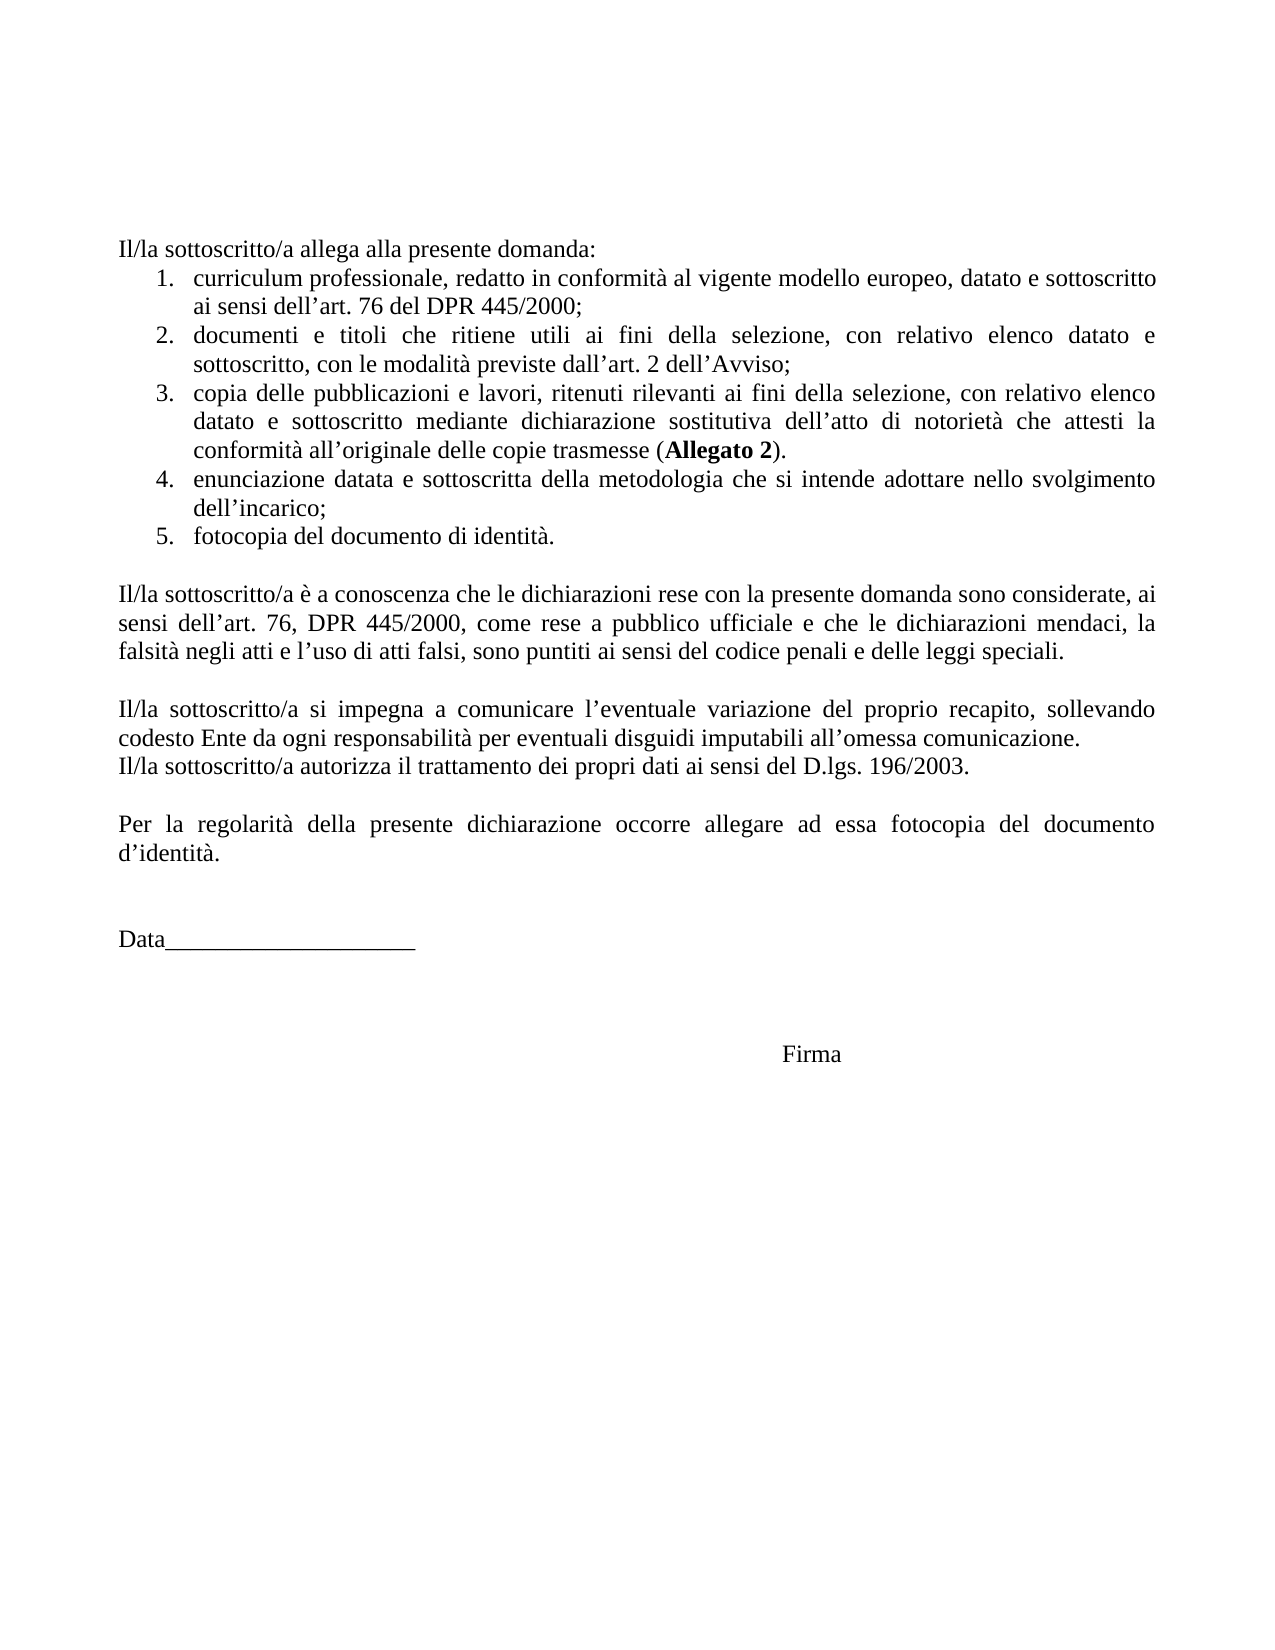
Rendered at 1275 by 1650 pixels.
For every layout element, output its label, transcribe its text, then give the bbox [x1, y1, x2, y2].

list documenti e titoli che ritiene utili ai fini della selezione, con relativo elenco datato e sottoscritto, con le modalità previste dall’art. 2 dell’Avviso; [156, 320, 1157, 378]
list enunciazione datata e sottoscritta della metodologia che si intende adottare nello svolgimento dell’incarico; [156, 464, 1157, 521]
text Il/la sottoscritto/a allega alla presente domanda: [118, 234, 1157, 263]
text Data____________________ [118, 924, 1157, 953]
text Per la regolarità della presente dichiarazione occorre allegare ad essa fotocopia del documento d’identità. [118, 809, 1157, 866]
list curriculum professionale, redatto in conformità al vigente modello europeo, datato e sottoscritto ai sensi dell’art. 76 del DPR 445/2000; [156, 263, 1157, 320]
list fotocopia del documento di identità. [156, 521, 1157, 550]
text Il/la sottoscritto/a si impegna a comunicare l’eventuale variazione del proprio recapito, sollevando codesto Ente da ogni responsabilità per eventuali disguidi imputabili all’omessa comunicazione. [118, 694, 1157, 751]
text Il/la sottoscritto/a è a conoscenza che le dichiarazioni rese con la presente domanda sono considerate, ai sensi dell’art. 76, DPR 445/2000, come rese a pubblico ufficiale e che le dichiarazioni mendaci, la falsità negli atti e l’uso di atti falsi, sono puntiti ai sensi del codice penali e delle leggi speciali. [118, 579, 1157, 665]
list copia delle pubblicazioni e lavori, ritenuti rilevanti ai fini della selezione, con relativo elenco datato e sottoscritto mediante dichiarazione sostitutiva dell’atto di notorietà che attesti la conformità all’originale delle copie trasmesse (Allegato 2). [156, 378, 1157, 464]
text Il/la sottoscritto/a autorizza il trattamento dei propri dati ai sensi del D.lgs. 196/2003. [118, 751, 1157, 780]
text Firma [118, 1039, 1157, 1068]
